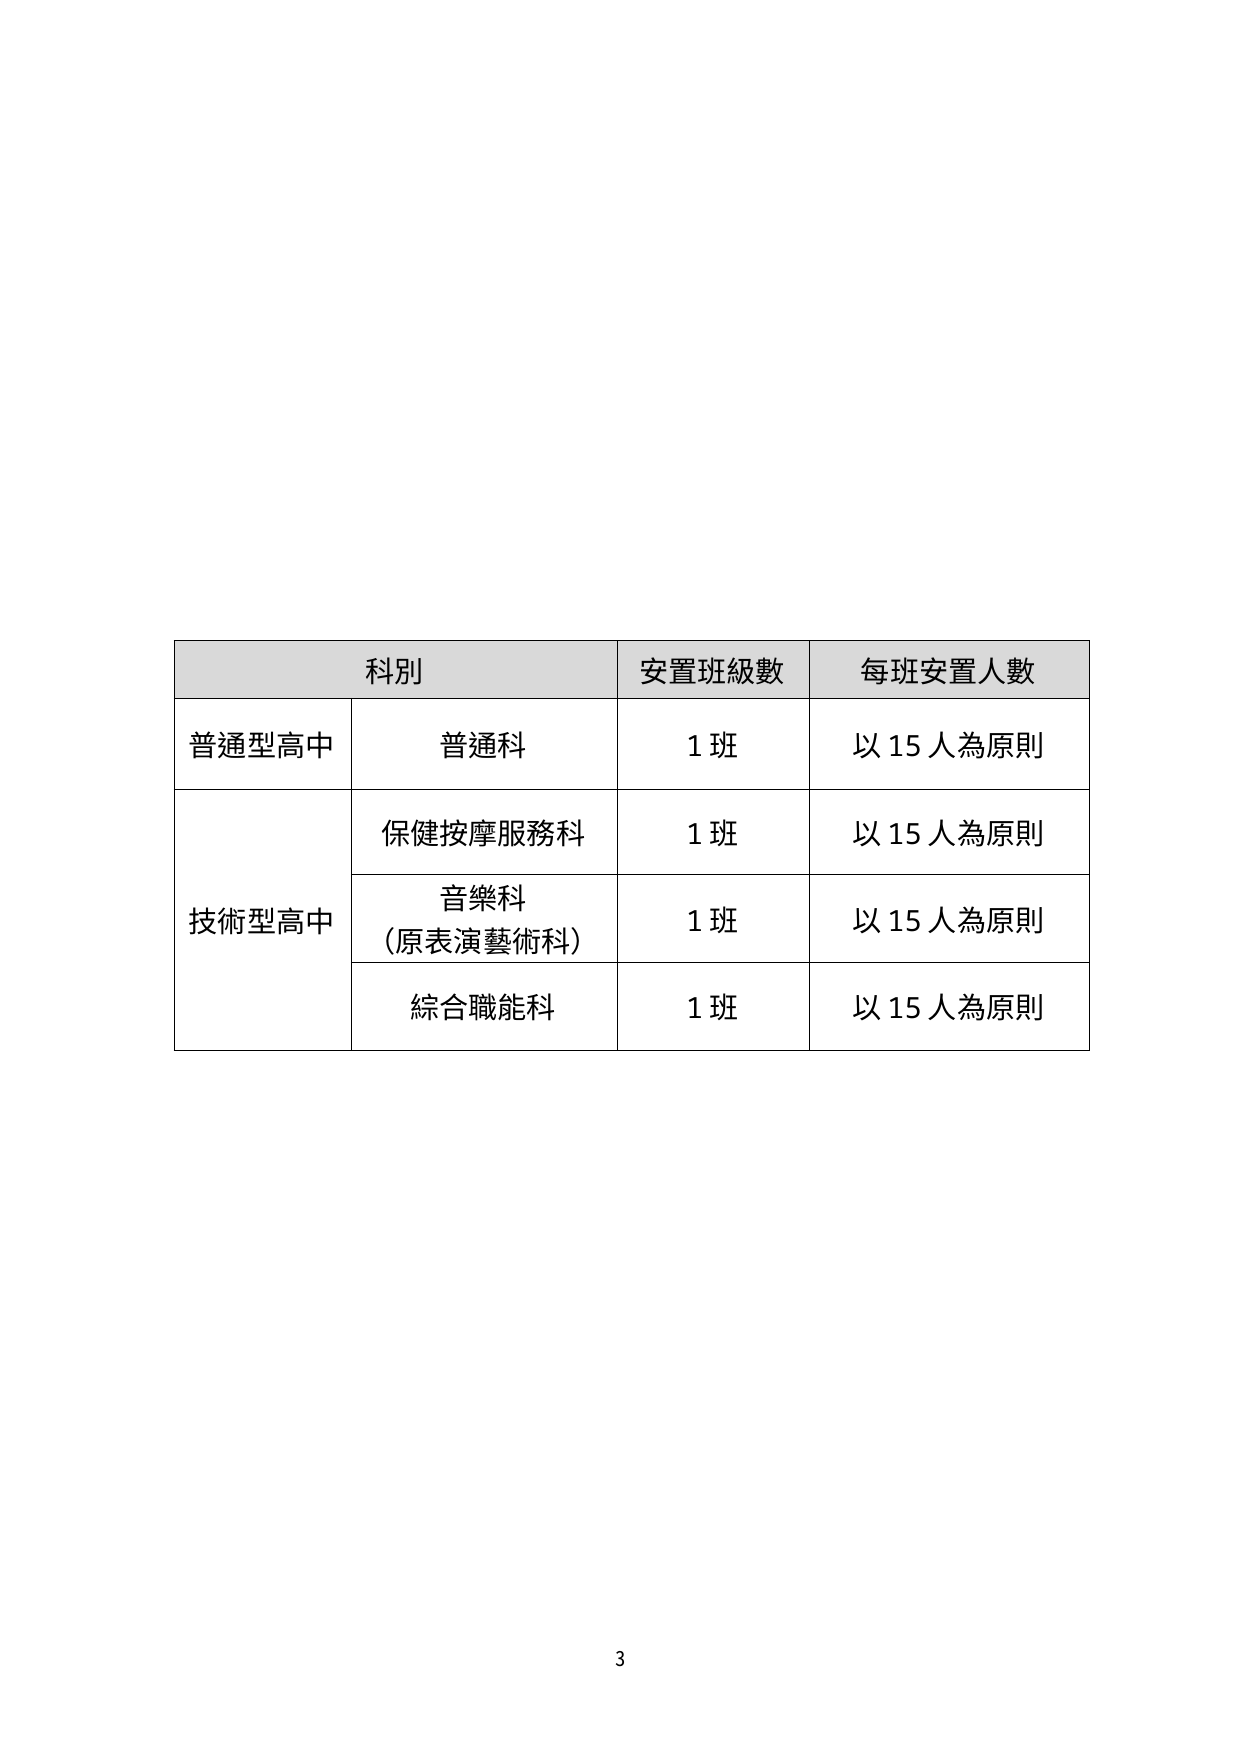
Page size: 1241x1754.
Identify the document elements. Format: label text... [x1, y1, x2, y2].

table_header 安置班級數 [618, 641, 809, 698]
table_cell 普通型高中 [175, 699, 351, 788]
table_cell 1班 [618, 790, 809, 874]
table_cell 音樂科 （原表演藝術科） [352, 875, 617, 962]
table_cell 技術型高中 [175, 790, 351, 1050]
table_cell 以15人為原則 [810, 875, 1089, 962]
table_cell 以15人為原則 [810, 790, 1089, 874]
table_cell 以15人為原則 [810, 963, 1089, 1050]
table_cell 1班 [618, 963, 809, 1050]
table_cell 以15人為原則 [810, 699, 1089, 788]
table_header 每班安置人數 [810, 641, 1089, 698]
table_cell 1班 [618, 699, 809, 788]
table_cell 綜合職能科 [352, 963, 617, 1050]
table_header 科別 [175, 641, 617, 698]
table_cell 普通科 [352, 699, 617, 788]
table_cell 保健按摩服務科 [352, 790, 617, 874]
table_cell 1班 [618, 875, 809, 962]
